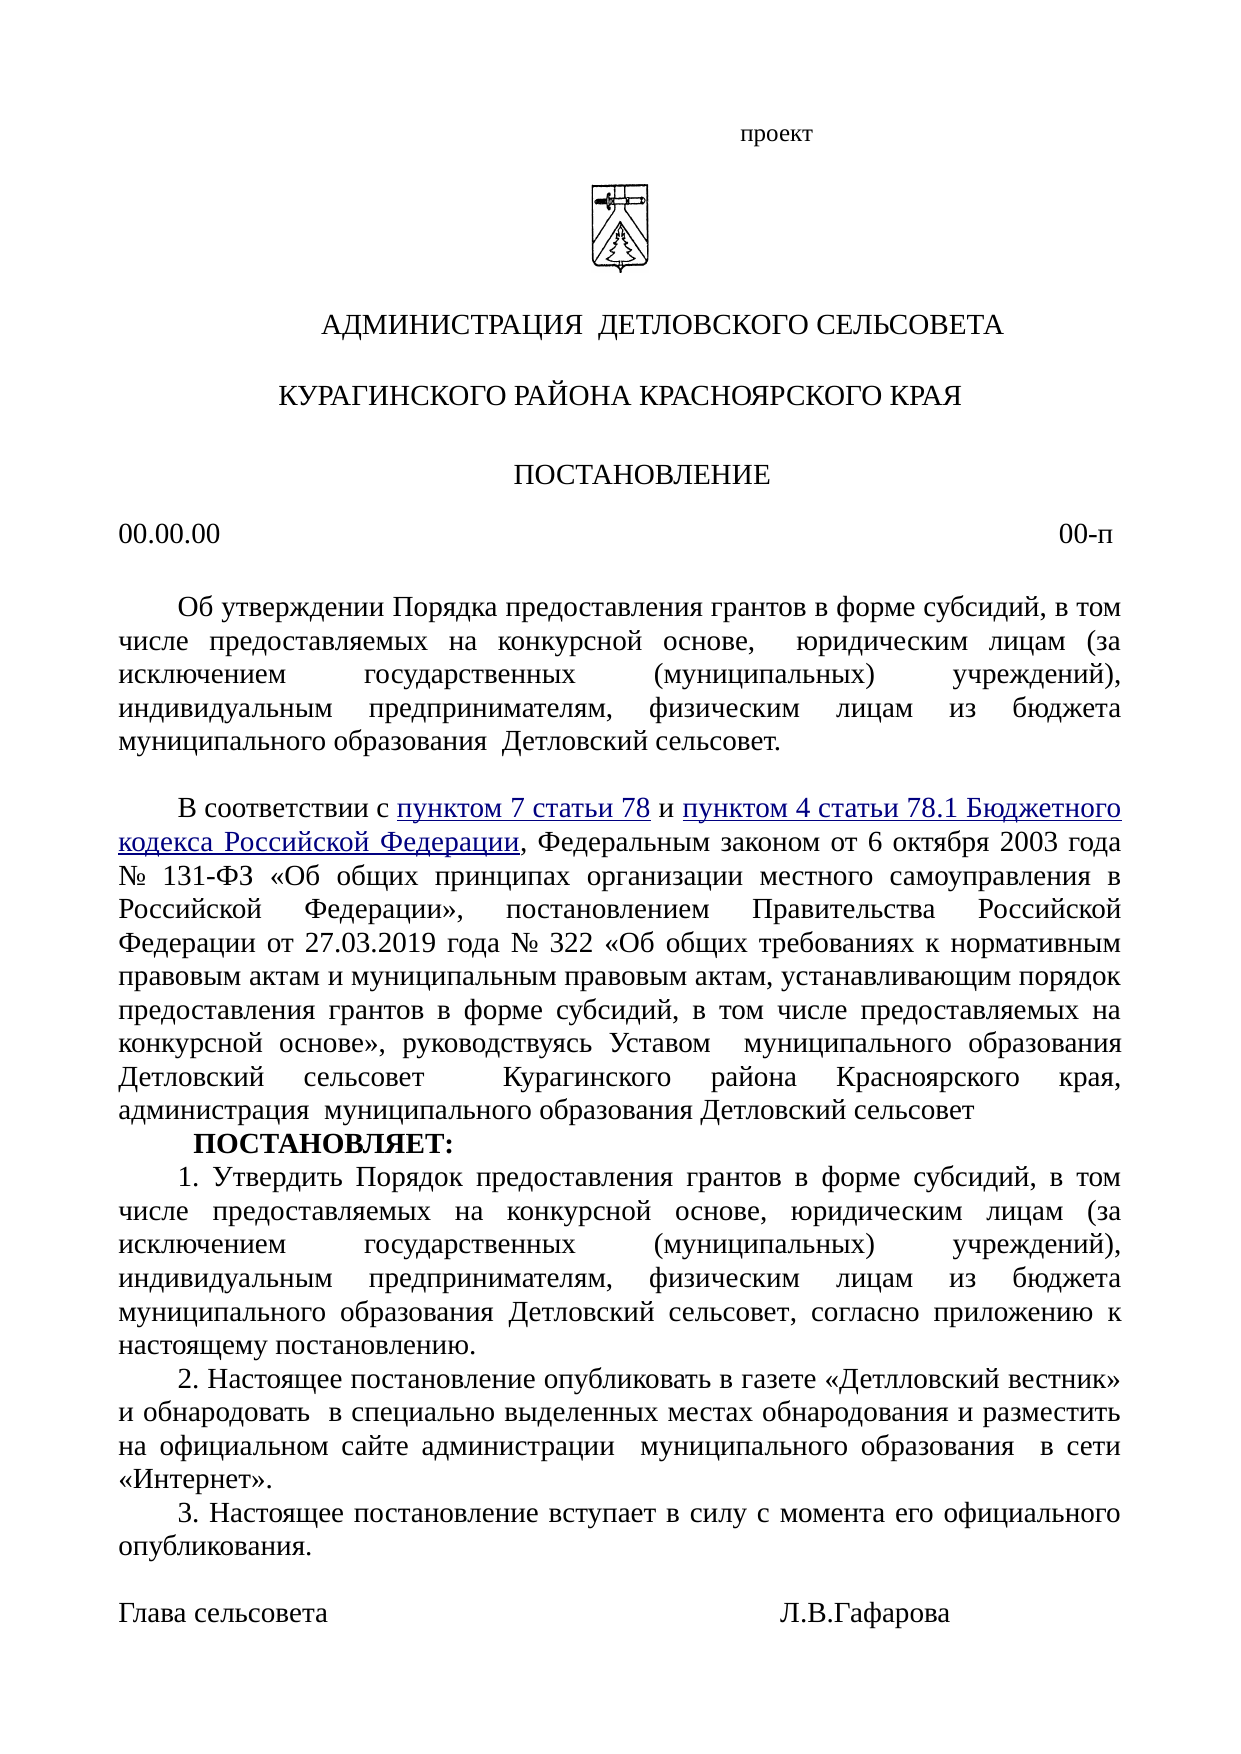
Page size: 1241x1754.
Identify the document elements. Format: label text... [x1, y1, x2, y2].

text проект [118, 118, 1122, 147]
text ПОСТАНОВЛЕНИЕ [118, 457, 1122, 491]
text 1. Утвердить Порядок предоставления грантов в форме субсидий, в том числе предоставляемых на конкурсной основе, юридическим лицам (за исключением государственных (муниципальных) учреждений), индивидуальным предпринимателям, физическим лицам из бюджета муниципального образования Детловский сельсовет, согласно приложению к настоящему постановлению. [118, 1159, 1122, 1361]
text Об утверждении Порядка предоставления грантов в форме субсидий, в том числе предоставляемых на конкурсной основе, юридическим лицам (за исключением государственных (муниципальных) учреждений), индивидуальным предпринимателям, физическим лицам из бюджета муниципального образования Детловский сельсовет. [118, 589, 1122, 757]
subtitle 00.00.00 00-п [118, 516, 1122, 549]
text ПОСТАНОВЛЯЕТ: [118, 1126, 1122, 1159]
text Глава сельсовета Л.В.Гафарова [118, 1596, 1122, 1629]
picture [591, 184, 649, 273]
subtitle КУРАГИНСКОГО РАЙОНА КРАСНОЯРСКОГО КРАЯ [118, 378, 1122, 411]
title АДМИНИСТРАЦИЯ ДЕТЛОВСКОГО СЕЛЬСОВЕТА [118, 307, 1122, 340]
text 3. Настоящее постановление вступает в силу с момента его официального опубликования. [118, 1495, 1122, 1562]
text 2. Настоящее постановление опубликовать в газете «Детлловский вестник» и обнародовать в специально выделенных местах обнародования и разместить на официальном сайте администрации муниципального образования в сети «Интернет». [118, 1361, 1122, 1495]
text В соответствии с пунктом 7 статьи 78 и пунктом 4 статьи 78.1 Бюджетного кодекса Российской Федерации, Федеральным законом от 6 октября 2003 года № 131-ФЗ «Об общих принципах организации местного самоуправления в Российской Федерации», постановлением Правительства Российской Федерации от 27.03.2019 года № 322 «Об общих требованиях к нормативным правовым актам и муниципальным правовым актам, устанавливающим порядок предоставления грантов в форме субсидий, в том числе предоставляемых на конкурсной основе», руководствуясь Уставом муниципального образования Детловский сельсовет Курагинского района Красноярского края, администрация муниципального образования Детловский сельсовет [118, 791, 1122, 1126]
